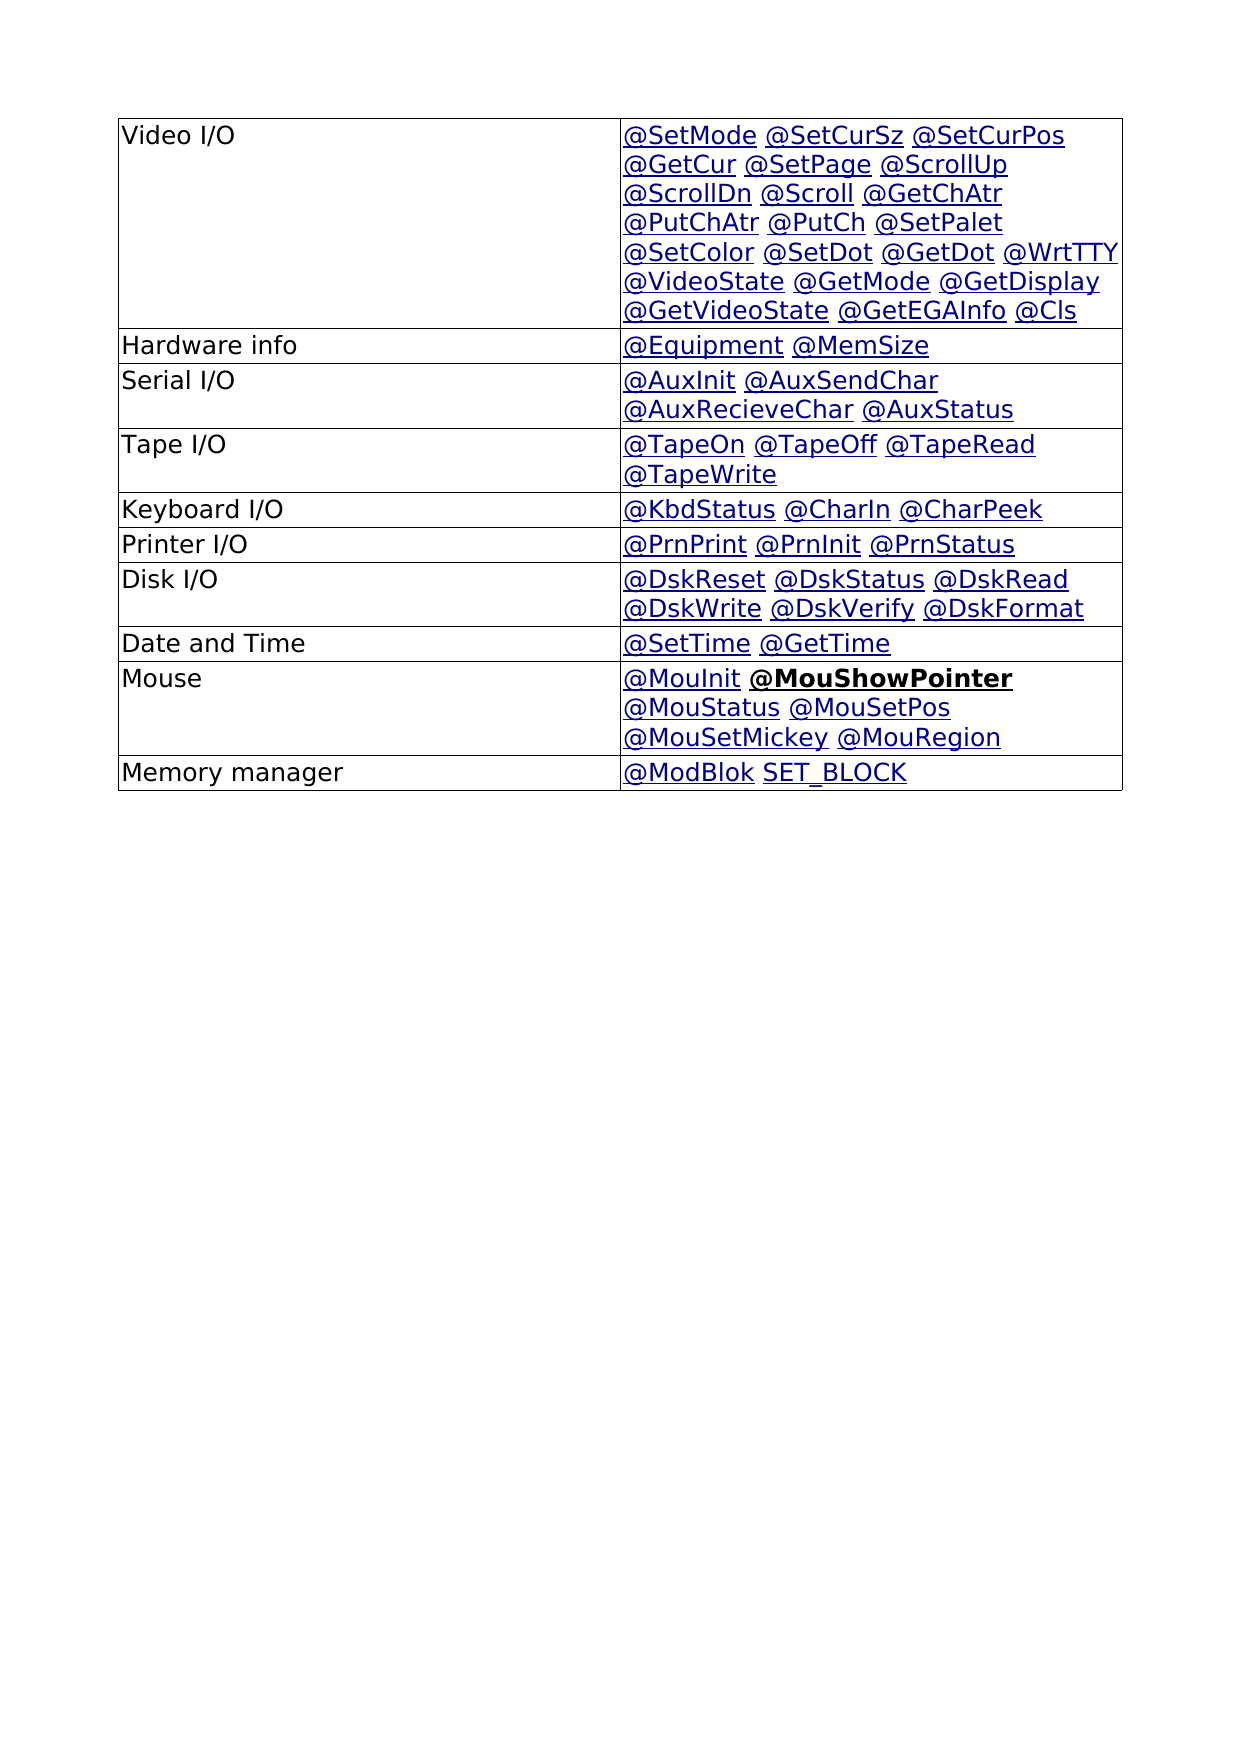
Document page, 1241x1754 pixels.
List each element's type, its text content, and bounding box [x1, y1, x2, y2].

table_cell @SetTime @GetTime [621, 627, 1122, 661]
table_cell @DskReset @DskStatus @DskRead @DskWrite @DskVerify @DskFormat [621, 563, 1122, 626]
table_cell Printer I/O [119, 528, 620, 562]
table_cell Date and Time [119, 627, 620, 661]
table_cell Keyboard I/O [119, 493, 620, 527]
table_cell Mouse [119, 662, 620, 755]
table_cell @TapeOn @TapeOff @TapeRead @TapeWrite [621, 429, 1122, 492]
table_cell @AuxInit @AuxSendChar @AuxRecieveChar @AuxStatus [621, 364, 1122, 428]
table_cell @SetMode @SetCurSz @SetCurPos @GetCur @SetPage @ScrollUp @ScrollDn @Scroll @GetChAtr @PutChAtr @PutCh @SetPalet @SetColor @SetDot @GetDot @WrtTTY @VideoState @GetMode @GetDisplay @GetVideoState @GetEGAInfo @Cls [621, 119, 1122, 328]
table_cell Memory manager [119, 756, 620, 790]
table_cell @MouInit @MouShowPointer @MouStatus @MouSetPos @MouSetMickey @MouRegion [621, 662, 1122, 755]
table_cell Disk I/O [119, 563, 620, 626]
table_cell @ModBlok SET_BLOCK [621, 756, 1122, 790]
table_cell Hardware info [119, 329, 620, 363]
table_cell @KbdStatus @CharIn @CharPeek [621, 493, 1122, 527]
table_cell @PrnPrint @PrnInit @PrnStatus [621, 528, 1122, 562]
table_cell @Equipment @MemSize [621, 329, 1122, 363]
table_cell Serial I/O [119, 364, 620, 428]
table_cell Tape I/O [119, 429, 620, 492]
table_cell Video I/O [119, 119, 620, 328]
